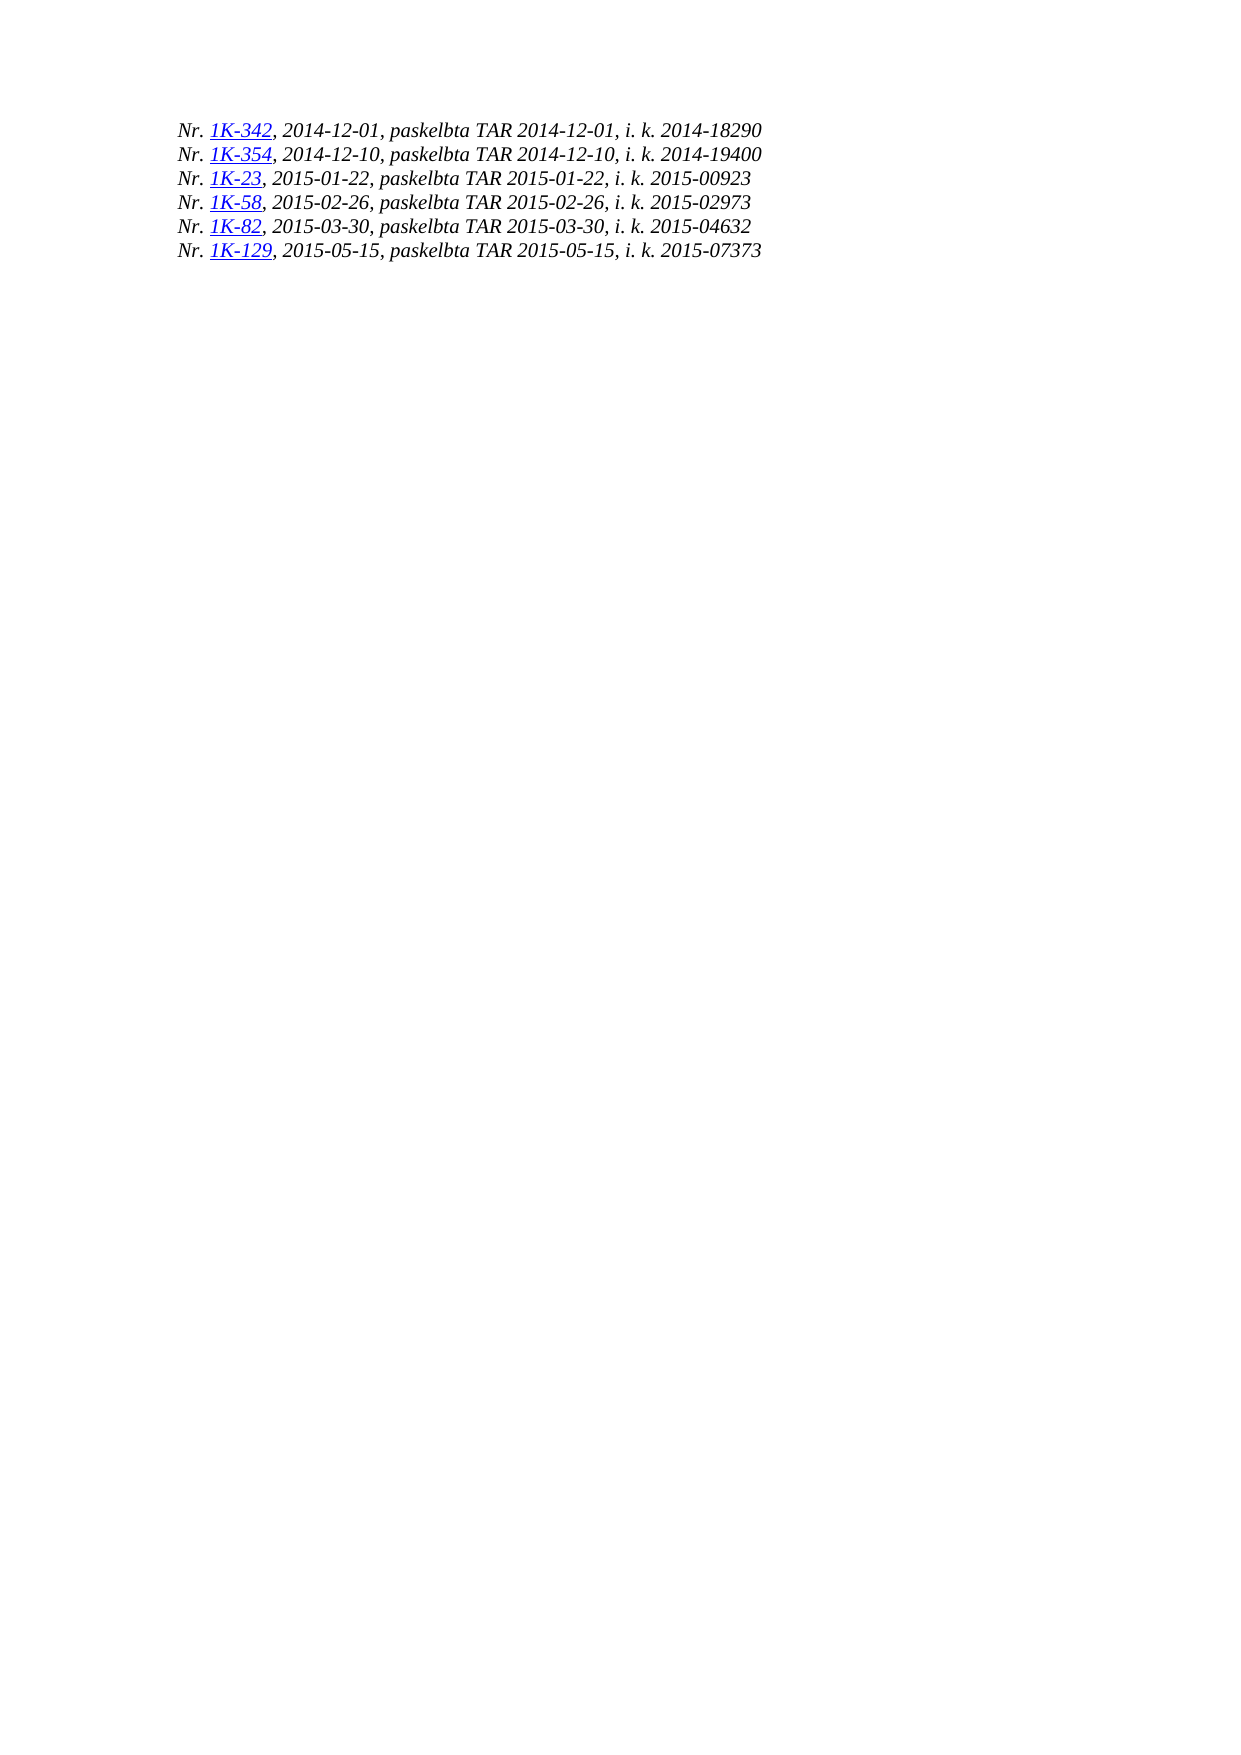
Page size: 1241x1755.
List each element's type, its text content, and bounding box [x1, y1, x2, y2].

text Nr. 1K-82, 2015-03-30, paskelbta TAR 2015-03-30, i. k. 2015-04632 [177, 214, 1122, 238]
text Nr. 1K-58, 2015-02-26, paskelbta TAR 2015-02-26, i. k. 2015-02973 [177, 190, 1122, 214]
text Nr. 1K-354, 2014-12-10, paskelbta TAR 2014-12-10, i. k. 2014-19400 [177, 142, 1122, 166]
text Nr. 1K-129, 2015-05-15, paskelbta TAR 2015-05-15, i. k. 2015-07373 [177, 238, 1122, 262]
text Nr. 1K-342, 2014-12-01, paskelbta TAR 2014-12-01, i. k. 2014-18290 [177, 118, 1122, 142]
text Nr. 1K-23, 2015-01-22, paskelbta TAR 2015-01-22, i. k. 2015-00923 [177, 166, 1122, 190]
